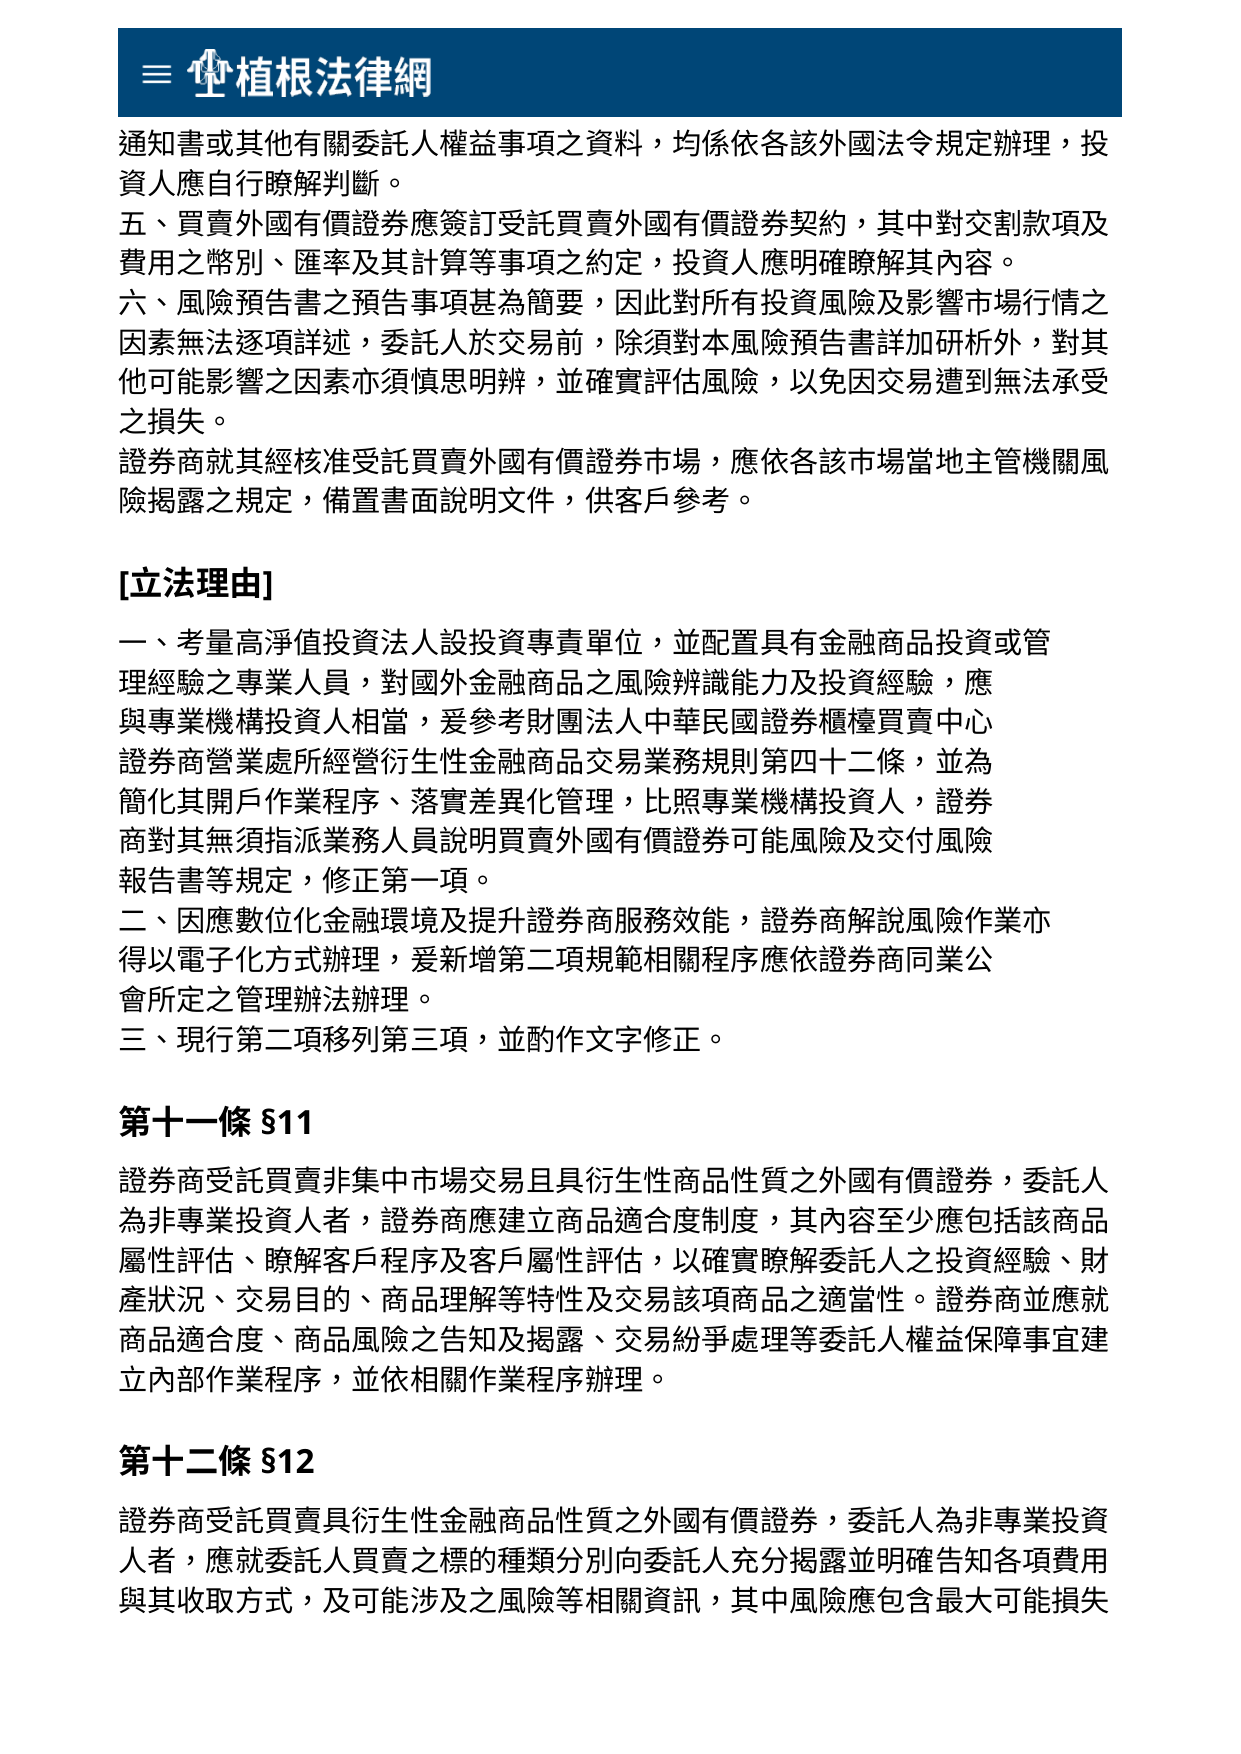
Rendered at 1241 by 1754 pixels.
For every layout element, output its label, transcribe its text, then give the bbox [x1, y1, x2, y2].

text 證券商受託買賣具衍生性金融商品性質之外國有價證券，委託人為非專業投資人者，應就委託人買賣之標的種類分別向委託人充分揭露並明確告知各項費用與其收取方式，及可能涉及之風險等相關資訊，其中風險應包含最大可能損失 [118, 1500, 1122, 1619]
text 與專業機構投資人相當，爰參考財團法人中華民國證券櫃檯買賣中心 [118, 702, 1122, 741]
picture [118, 28, 1122, 117]
text 報告書等規定，修正第一項。 [118, 860, 1122, 900]
text 五、買賣外國有價證券應簽訂受託買賣外國有價證券契約，其中對交割款項及費用之幣別、匯率及其計算等事項之約定，投資人應明確瞭解其內容。 [118, 203, 1122, 282]
text 三、現行第二項移列第三項，並酌作文字修正。 [118, 1019, 1122, 1059]
text 通知書或其他有關委託人權益事項之資料，均係依各該外國法令規定辦理，投資人應自行瞭解判斷。 [118, 123, 1122, 203]
text 商對其無須指派業務人員說明買賣外國有價證券可能風險及交付風險 [118, 821, 1122, 860]
text 證券商就其經核准受託買賣外國有價證券巿場，應依各該巿場當地主管機關風險揭露之規定，備置書面說明文件，供客戶參考。 [118, 441, 1122, 520]
text 第十二條 §12 [118, 1438, 1122, 1484]
text 二、因應數位化金融環境及提升證券商服務效能，證券商解說風險作業亦 [118, 900, 1122, 940]
text 第十一條 §11 [118, 1098, 1122, 1144]
text 六、風險預告書之預告事項甚為簡要，因此對所有投資風險及影響市場行情之因素無法逐項詳述，委託人於交易前，除須對本風險預告書詳加研析外，對其他可能影響之因素亦須慎思明辨，並確實評估風險，以免因交易遭到無法承受之損失。 [118, 282, 1122, 441]
text 證券商營業處所經營衍生性金融商品交易業務規則第四十二條，並為 [118, 741, 1122, 781]
text 簡化其開戶作業程序、落實差異化管理，比照專業機構投資人，證券 [118, 781, 1122, 821]
text 證券商受託買賣非集中市場交易且具衍生性商品性質之外國有價證券，委託人為非專業投資人者，證券商應建立商品適合度制度，其內容至少應包括該商品屬性評估、瞭解客戶程序及客戶屬性評估，以確實瞭解委託人之投資經驗、財產狀況、交易目的、商品理解等特性及交易該項商品之適當性。證券商並應就商品適合度、商品風險之告知及揭露、交易紛爭處理等委託人權益保障事宜建立內部作業程序，並依相關作業程序辦理。 [118, 1161, 1122, 1399]
text 會所定之管理辦法辦理。 [118, 979, 1122, 1019]
text 得以電子化方式辦理，爰新增第二項規範相關程序應依證券商同業公 [118, 940, 1122, 979]
text 一、考量高淨值投資法人設投資專責單位，並配置具有金融商品投資或管 [118, 622, 1122, 662]
text [立法理由] [118, 560, 1122, 606]
text 理經驗之專業人員，對國外金融商品之風險辨識能力及投資經驗，應 [118, 662, 1122, 702]
